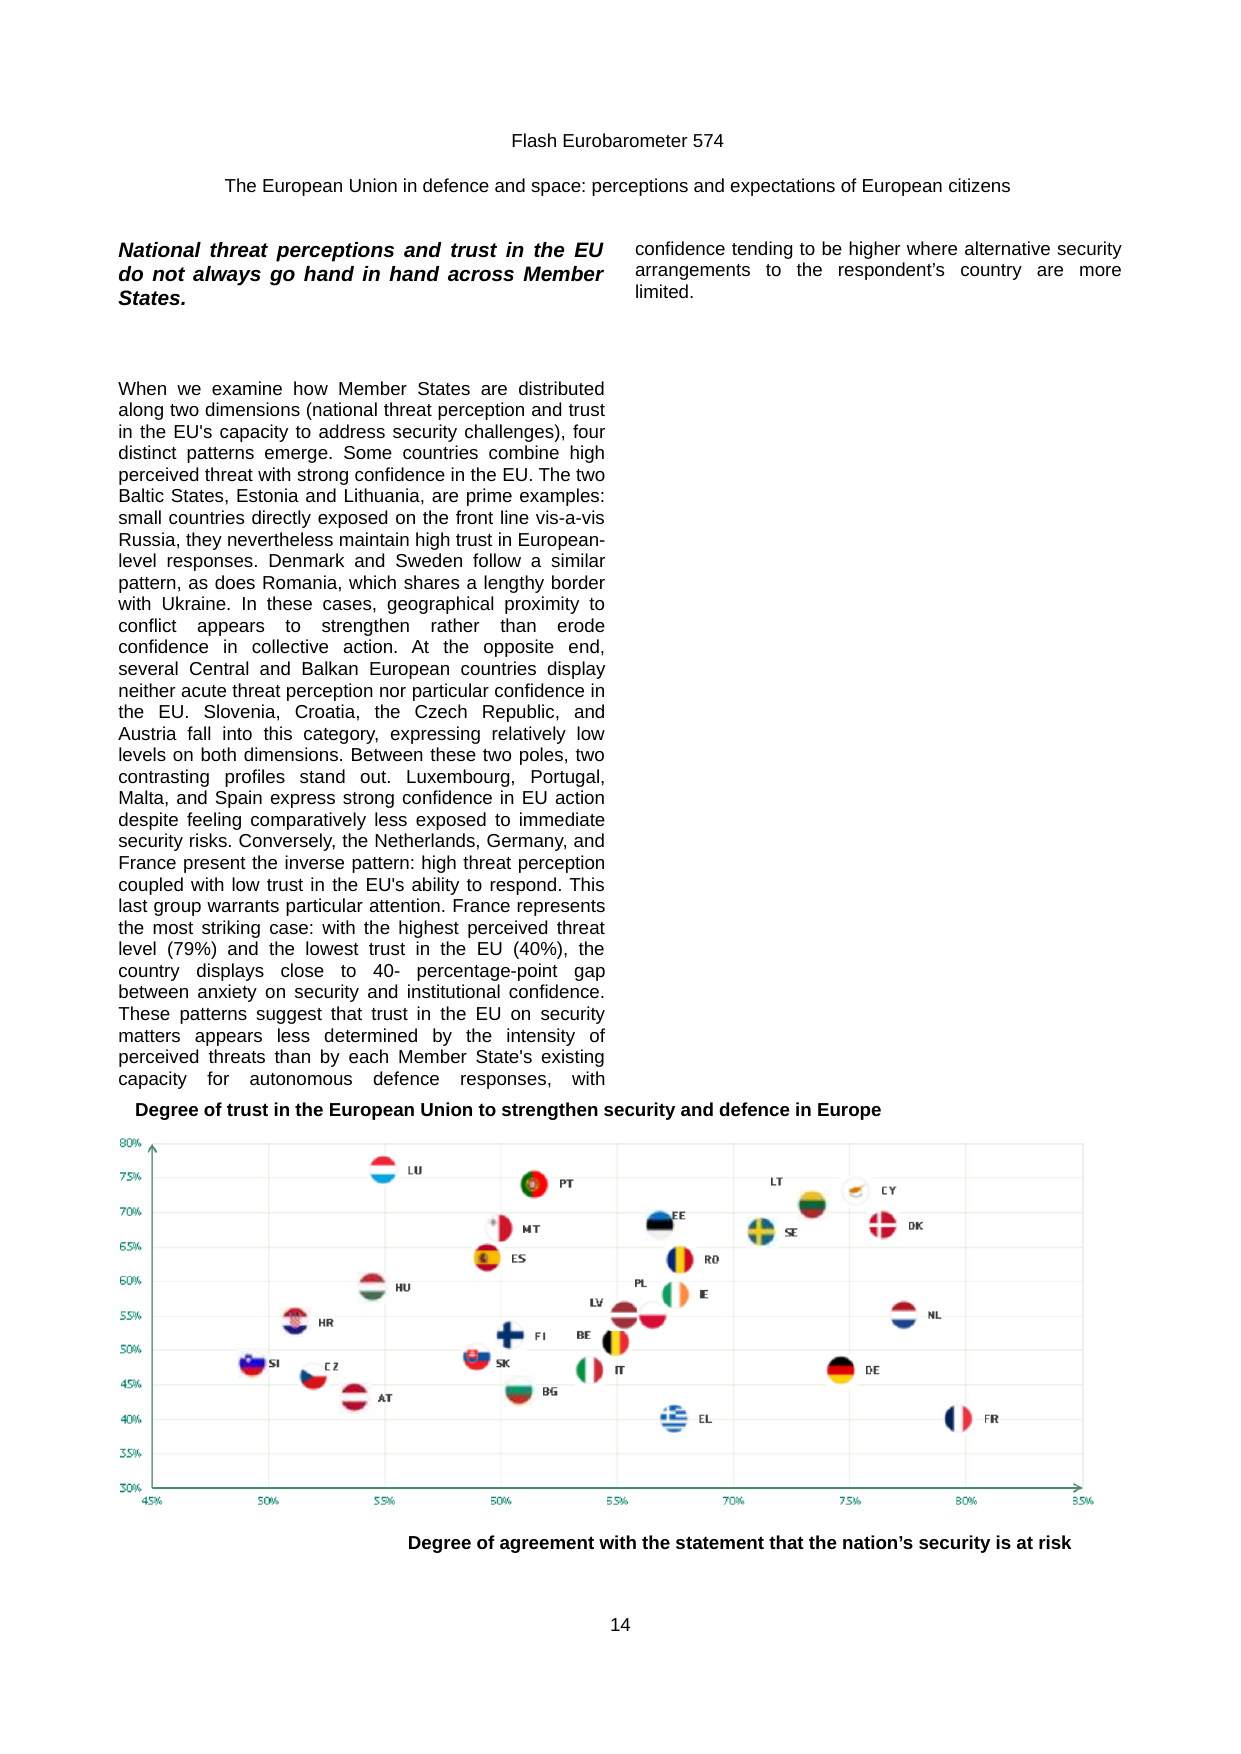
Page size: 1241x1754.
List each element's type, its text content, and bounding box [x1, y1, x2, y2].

text When we examine how Member States are distributed along two dimensions (national threat perception and trust in the EU's capacity to address security challenges), four distinct patterns emerge. Some countries combine high perceived threat with strong confidence in the EU. The two Baltic States, Estonia and Lithuania, are prime examples: small countries directly exposed on the front line vis-a-vis Russia, they nevertheless maintain high trust in European- level responses. Denmark and Sweden follow a similar pattern, as does Romania, which shares a lengthy border with Ukraine. In these cases, geographical proximity to conflict appears to strengthen rather than erode confidence in collective action. At the opposite end, several Central and Balkan European countries display neither acute threat perception nor particular confidence in the EU. Slovenia, Croatia, the Czech Republic, and Austria fall into this category, expressing relatively low levels on both dimensions. Between these two poles, two contrasting profiles stand out. Luxembourg, Portugal, Malta, and Spain express strong confidence in EU action despite feeling comparatively less exposed to immediate security risks. Conversely, the Netherlands, Germany, and France present the inverse pattern: high threat perception coupled with low trust in the EU's ability to respond. This last group warrants particular attention. France represents the most striking case: with the highest perceived threat level (79%) and the lowest trust in the EU (40%), the country displays close to 40- percentage-point gap between anxiety on security and institutional confidence. These patterns suggest that trust in the EU on security matters appears less determined by the intensity of perceived threats than by each Member State's existing capacity for autonomous defence responses, with [118, 377, 605, 1089]
picture [113, 1130, 1100, 1512]
text National threat perceptions and trust in the EU do not always go hand in hand across Member States. [118, 237, 605, 309]
text confidence tending to be higher where alternative security arrangements to the respondent’s country are more limited. [635, 237, 1122, 302]
